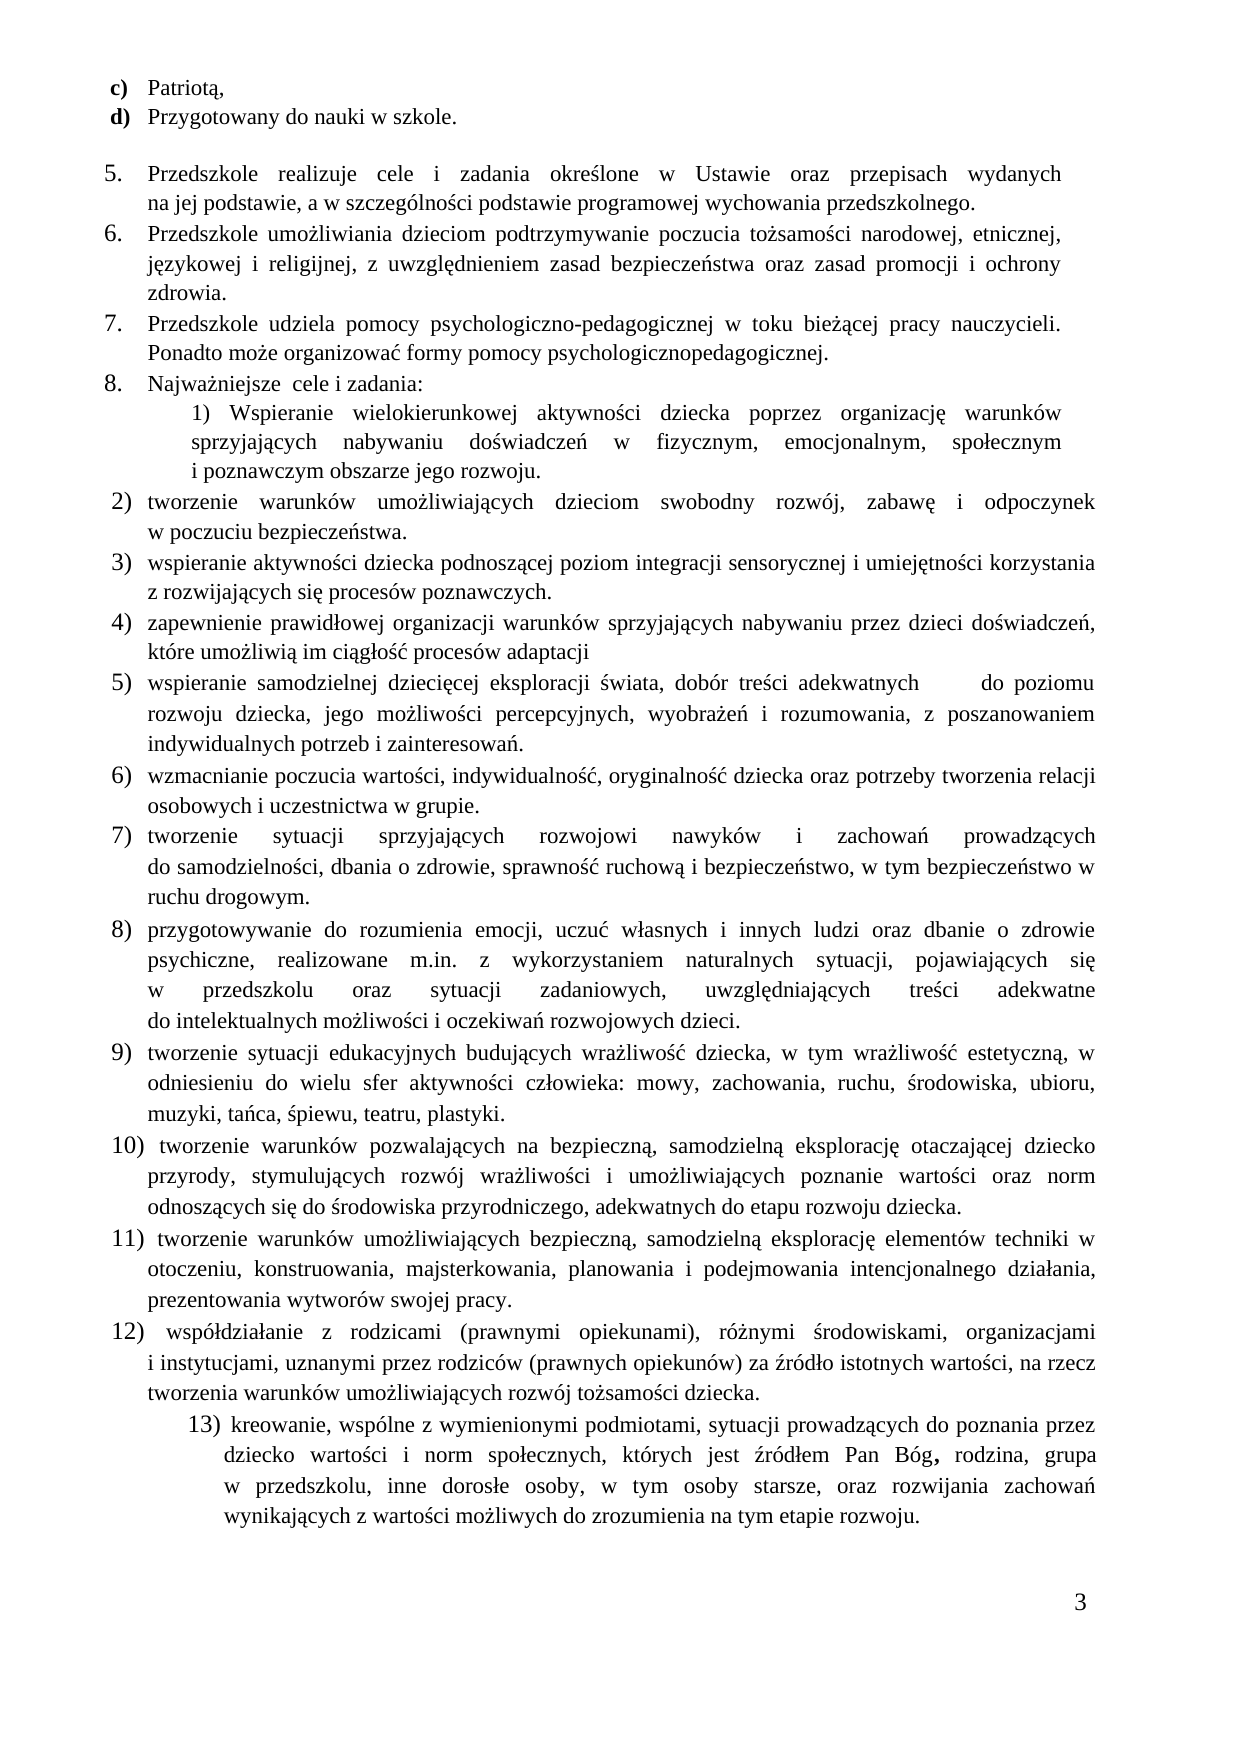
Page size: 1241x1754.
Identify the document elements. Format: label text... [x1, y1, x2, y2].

list Przedszkole realizuje cele i zadania określone w Ustawie oraz przepisach wydanych na jej podstawie, a w szczególności podstawie programowej wychowania przedszkolnego. [104, 158, 1063, 216]
list Przedszkole udziela pomocy psychologiczno-pedagogicznej w toku bieżącej pracy nauczycieli. Ponadto może organizować formy pomocy psychologicznopedagogicznej. [104, 308, 1063, 365]
list tworzenie warunków pozwalających na bezpieczną, samodzielną eksplorację otaczającej dziecko przyrody, stymulujących rozwój wrażliwości i umożliwiających poznanie wartości oraz norm odnoszących się do środowiska przyrodniczego, adekwatnych do etapu rozwoju dziecka. [111, 1130, 1097, 1219]
list współdziałanie z rodzicami (prawnymi opiekunami), różnymi środowiskami, organizacjami i instytucjami, uznanymi przez rodziców (prawnych opiekunów) za źródło istotnych wartości, na rzecz tworzenia warunków umożliwiających rozwój tożsamości dziecka. [111, 1316, 1097, 1405]
list Przygotowany do nauki w szkole. [110, 103, 1098, 129]
list tworzenie sytuacji edukacyjnych budujących wrażliwość dziecka, w tym wrażliwość estetyczną, w odniesieniu do wielu sfer aktywności człowieka: mowy, zachowania, ruchu, środowiska, ubioru, muzyki, tańca, śpiewu, teatru, plastyki. [111, 1037, 1097, 1126]
list kreowanie, wspólne z wymienionymi podmiotami, sytuacji prowadzących do poznania przez dziecko wartości i norm społecznych, których jest źródłem Pan Bóg, rodzina, grupa w przedszkolu, inne dorosłe osoby, w tym osoby starsze, oraz rozwijania zachowań wynikających z wartości możliwych do zrozumienia na tym etapie rozwoju. [187, 1409, 1097, 1528]
list tworzenie warunków umożliwiających dzieciom swobodny rozwój, zabawę i odpoczynek w poczuciu bezpieczeństwa. [111, 486, 1097, 544]
list wspieranie samodzielnej dziecięcej eksploracji świata, dobór treści adekwatnych do poziomu rozwoju dziecka, jego możliwości percepcyjnych, wyobrażeń i rozumowania, z poszanowaniem indywidualnych potrzeb i zainteresowań. [111, 667, 1097, 756]
list wzmacnianie poczucia wartości, indywidualność, oryginalność dziecka oraz potrzeby tworzenia relacji osobowych i uczestnictwa w grupie. [111, 760, 1097, 818]
list Najważniejsze cele i zadania: [104, 368, 1063, 397]
text 1) Wspieranie wielokierunkowej aktywności dziecka poprzez organizację warunków sprzyjających nabywaniu doświadczeń w fizycznym, emocjonalnym, społecznym i poznawczym obszarze jego rozwoju. [191, 399, 1063, 484]
list tworzenie sytuacji sprzyjających rozwojowi nawyków i zachowań prowadzących do samodzielności, dbania o zdrowie, sprawność ruchową i bezpieczeństwo, w tym bezpieczeństwo w ruchu drogowym. [111, 821, 1097, 910]
list Patriotą, [110, 74, 1098, 100]
list wspieranie aktywności dziecka podnoszącej poziom integracji sensorycznej i umiejętności korzystania z rozwijających się procesów poznawczych. [111, 547, 1097, 604]
list zapewnienie prawidłowej organizacji warunków sprzyjających nabywaniu przez dzieci doświadczeń, które umożliwią im ciągłość procesów adaptacji [111, 607, 1097, 665]
list Przedszkole umożliwiania dzieciom podtrzymywanie poczucia tożsamości narodowej, etnicznej, językowej i religijnej, z uwzględnieniem zasad bezpieczeństwa oraz zasad promocji i ochrony zdrowia. [104, 218, 1063, 305]
list tworzenie warunków umożliwiających bezpieczną, samodzielną eksplorację elementów techniki w otoczeniu, konstruowania, majsterkowania, planowania i podejmowania intencjonalnego działania, prezentowania wytworów swojej pracy. [111, 1223, 1097, 1312]
list przygotowywanie do rozumienia emocji, uczuć własnych i innych ludzi oraz dbanie o zdrowie psychiczne, realizowane m.in. z wykorzystaniem naturalnych sytuacji, pojawiających się w przedszkolu oraz sytuacji zadaniowych, uwzględniających treści adekwatne do intelektualnych możliwości i oczekiwań rozwojowych dzieci. [111, 914, 1097, 1033]
